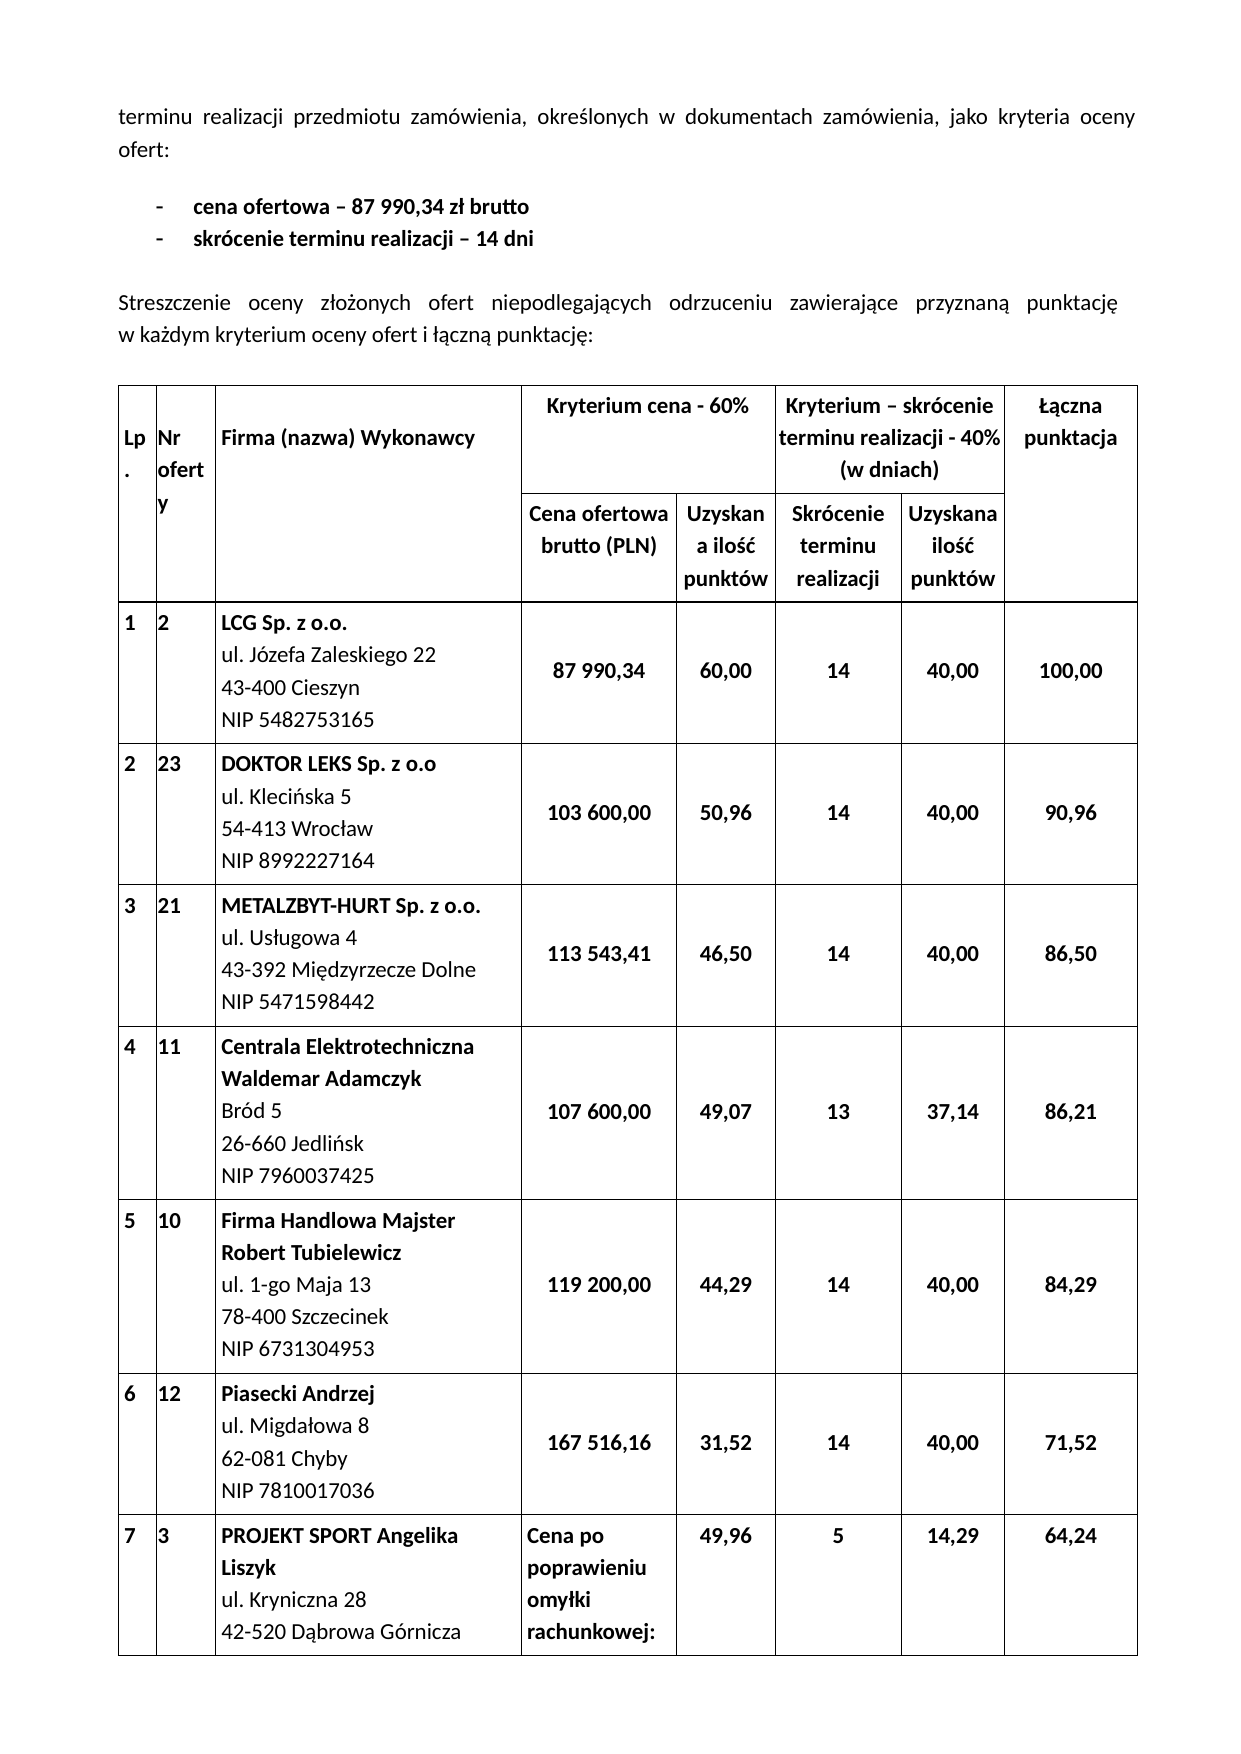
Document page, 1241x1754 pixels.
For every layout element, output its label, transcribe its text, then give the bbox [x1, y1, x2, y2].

table_cell 40,00 [902, 885, 1004, 1026]
table_cell 6 [119, 1374, 156, 1514]
table_header Firma (nazwa) Wykonawcy [216, 386, 521, 601]
table_cell Cena ofertowa brutto (PLN) [522, 494, 676, 601]
table_cell 7 [119, 1515, 156, 1655]
table_header Kryterium cena - 60% [522, 386, 775, 493]
table_cell DOKTOR LEKS Sp. z o.o ul. Klecińska 5 54-413 Wrocław NIP 8992227164 [216, 744, 521, 884]
table_cell 14 [776, 1200, 901, 1373]
table_cell 49,07 [677, 1027, 775, 1199]
list cena ofertowa – 87 990,34 zł brutto [156, 192, 1137, 220]
table_cell 14 [776, 1374, 901, 1514]
table_cell 4 [119, 1027, 156, 1199]
table_cell PROJEKT SPORT Angelika Liszyk ul. Kryniczna 28 42-520 Dąbrowa Górnicza [216, 1515, 521, 1655]
table_cell 10 [157, 1200, 215, 1373]
table_cell LCG Sp. z o.o. ul. Józefa Zaleskiego 22 43-400 Cieszyn NIP 5482753165 [216, 603, 521, 743]
table_cell Firma Handlowa Majster Robert Tubielewicz ul. 1-go Maja 13 78-400 Szczecinek NIP 6731304953 [216, 1200, 521, 1373]
table_cell 14 [776, 744, 901, 884]
table_cell 37,14 [902, 1027, 1004, 1199]
table_cell 13 [776, 1027, 901, 1199]
table_cell 5 [776, 1515, 901, 1655]
text Streszczenie oceny złożonych ofert niepodlegających odrzuceniu zawierające przyznaną punktację w każdym kryterium oceny ofert i łączną punktację: [118, 288, 1137, 349]
table_cell 46,50 [677, 885, 775, 1026]
table_cell 14,29 [902, 1515, 1004, 1655]
table_cell 40,00 [902, 744, 1004, 884]
table_cell 21 [157, 885, 215, 1026]
table_cell 3 [119, 885, 156, 1026]
table_cell 60,00 [677, 603, 775, 743]
table_cell 2 [157, 603, 215, 743]
table_cell 113 543,41 [522, 885, 676, 1026]
table_cell Centrala Elektrotechniczna Waldemar Adamczyk Bród 5 26-660 Jedlińsk NIP 7960037425 [216, 1027, 521, 1199]
table_cell 11 [157, 1027, 215, 1199]
table_cell 2 [119, 744, 156, 884]
table_cell 44,29 [677, 1200, 775, 1373]
table_cell Piasecki Andrzej ul. Migdałowa 8 62-081 Chyby NIP 7810017036 [216, 1374, 521, 1514]
table_cell METALZBYT-HURT Sp. z o.o. ul. Usługowa 4 43-392 Międzyrzecze Dolne NIP 5471598442 [216, 885, 521, 1026]
table_cell 103 600,00 [522, 744, 676, 884]
table_cell 71,52 [1005, 1374, 1137, 1514]
table_cell 1 [119, 603, 156, 743]
table_cell Uzyskana ilość punktów [902, 494, 1004, 601]
table_cell 40,00 [902, 603, 1004, 743]
table_header Łączna punktacja [1005, 386, 1137, 601]
table_cell 5 [119, 1200, 156, 1373]
table_header Nr oferty [157, 386, 215, 601]
table_cell 87 990,34 [522, 603, 676, 743]
table_header Lp. [119, 386, 156, 601]
table_cell 107 600,00 [522, 1027, 676, 1199]
text terminu realizacji przedmiotu zamówienia, określonych w dokumentach zamówienia, jako kryteria oceny ofert: [118, 102, 1137, 163]
table_cell 40,00 [902, 1374, 1004, 1514]
table_cell 86,50 [1005, 885, 1137, 1026]
table_cell 23 [157, 744, 215, 884]
table_cell 90,96 [1005, 744, 1137, 884]
table_cell Skrócenie terminu realizacji [776, 494, 901, 601]
table_cell 12 [157, 1374, 215, 1514]
table_cell 49,96 [677, 1515, 775, 1655]
table_cell Uzyskana ilość punktów [677, 494, 775, 601]
table_cell 84,29 [1005, 1200, 1137, 1373]
table_cell 14 [776, 885, 901, 1026]
table_header Kryterium – skrócenie terminu realizacji - 40% (w dniach) [776, 386, 1004, 493]
table_cell 14 [776, 603, 901, 743]
table_cell Cena po poprawieniu omyłki rachunkowej: [522, 1515, 676, 1655]
table_cell 86,21 [1005, 1027, 1137, 1199]
table_cell 119 200,00 [522, 1200, 676, 1373]
table_cell 167 516,16 [522, 1374, 676, 1514]
table_cell 50,96 [677, 744, 775, 884]
table_cell 64,24 [1005, 1515, 1137, 1655]
table_cell 3 [157, 1515, 215, 1655]
list skrócenie terminu realizacji – 14 dni [156, 224, 1137, 252]
table_cell 40,00 [902, 1200, 1004, 1373]
table_cell 100,00 [1005, 603, 1137, 743]
table_cell 31,52 [677, 1374, 775, 1514]
